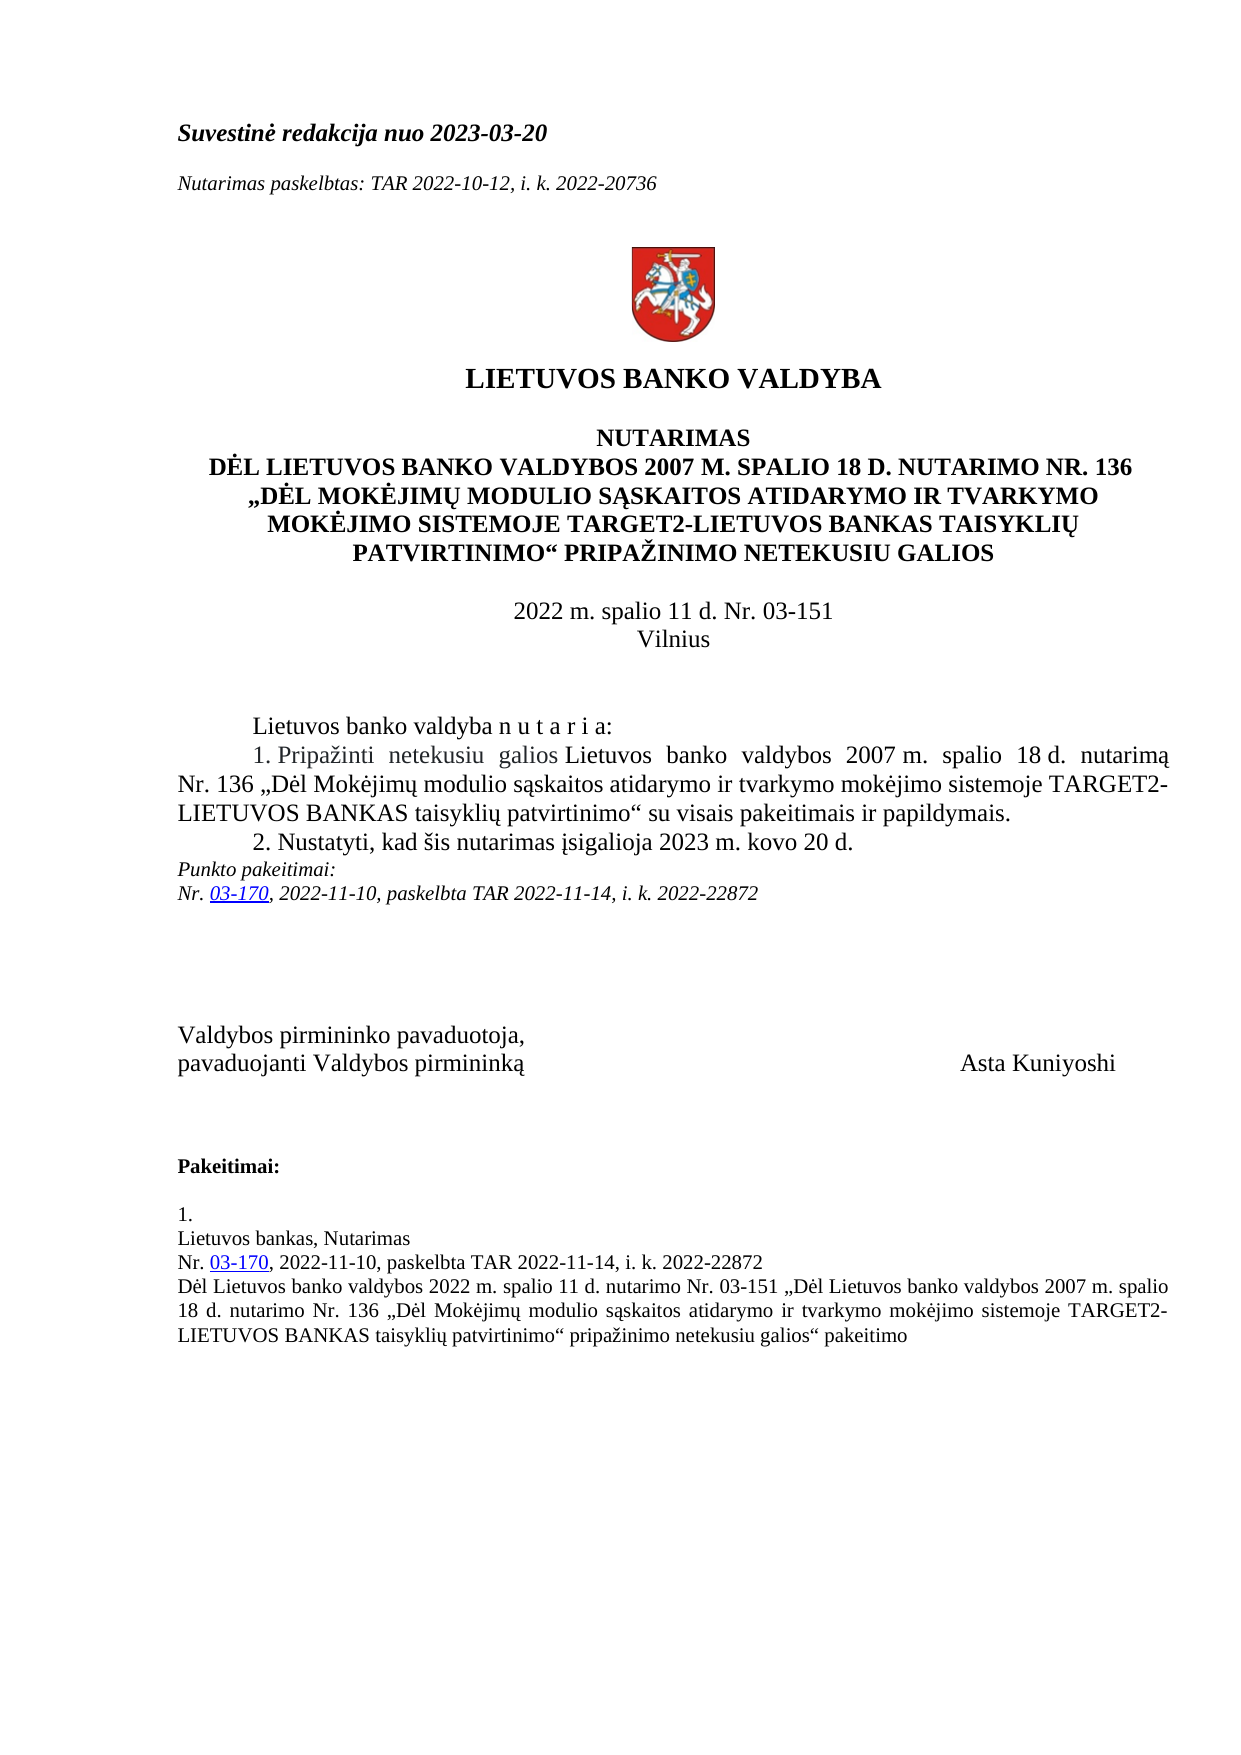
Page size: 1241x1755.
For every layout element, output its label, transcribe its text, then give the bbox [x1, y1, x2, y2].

text Lietuvos bankas, Nutarimas [177, 1226, 1169, 1250]
text Nr. 03-170, 2022-11-10, paskelbta TAR 2022-11-14, i. k. 2022-22872 [177, 1250, 1169, 1274]
text DĖL LIETUVOS BANKO VALDYBOS 2007 M. SPALIO 18 D. NUTARIMO NR. 136 [177, 452, 1169, 481]
subtitle pavaduojanti Valdybos pirmininką Asta Kuniyoshi [177, 1048, 1169, 1077]
text 1. Pripažinti netekusiu galios Lietuvos banko valdybos 2007 m. spalio 18 d. nutarimą Nr. 136 „Dėl Mokėjimų modulio sąskaitos atidarymo ir tvarkymo mokėjimo sistemoje TARGET2-LIETUVOS BANKAS taisyklių patvirtinimo“ su visais pakeitimais ir papildymais. [177, 740, 1169, 827]
text Vilnius [177, 624, 1169, 653]
text Pakeitimai: [177, 1154, 1169, 1178]
text „DĖL MOKĖJIMŲ MODULIO SĄSKAITOS ATIDARYMO IR TVARKYMO MOKĖJIMO SISTEMOJE TARGET2-LIETUVOS BANKAS TAISYKLIŲ PATVIRTINIMO“ PRIPAŽINIMO NETEKUSIU GALIOS [177, 481, 1169, 567]
text NUTARIMAS [177, 423, 1169, 452]
text Punkto pakeitimai: [177, 857, 1169, 881]
text LIETUVOS BANKO VALDYBA [177, 361, 1169, 394]
text Suvestinė redakcija nuo 2023-03-20 [177, 118, 1169, 147]
subtitle Valdybos pirmininko pavaduotoja, [177, 1020, 1169, 1048]
text Dėl Lietuvos banko valdybos 2022 m. spalio 11 d. nutarimo Nr. 03-151 „Dėl Lietuvos banko valdybos 2007 m. spalio 18 d. nutarimo Nr. 136 „Dėl Mokėjimų modulio sąskaitos atidarymo ir tvarkymo mokėjimo sistemoje TARGET2-LIETUVOS BANKAS taisyklių patvirtinimo“ pripažinimo netekusiu galios“ pakeitimo [177, 1274, 1169, 1347]
text 1. [177, 1202, 1169, 1226]
text 2. Nustatyti, kad šis nutarimas įsigalioja 2023 m. kovo 20 d. [177, 827, 1169, 857]
text Lietuvos banko valdyba n u t a r i a: [177, 711, 1169, 740]
text 2022 m. spalio 11 d. Nr. 03-151 [177, 596, 1169, 624]
text Nr. 03-170, 2022-11-10, paskelbta TAR 2022-11-14, i. k. 2022-22872 [177, 881, 1169, 905]
text Nutarimas paskelbtas: TAR 2022-10-12, i. k. 2022-20736 [177, 171, 1169, 195]
